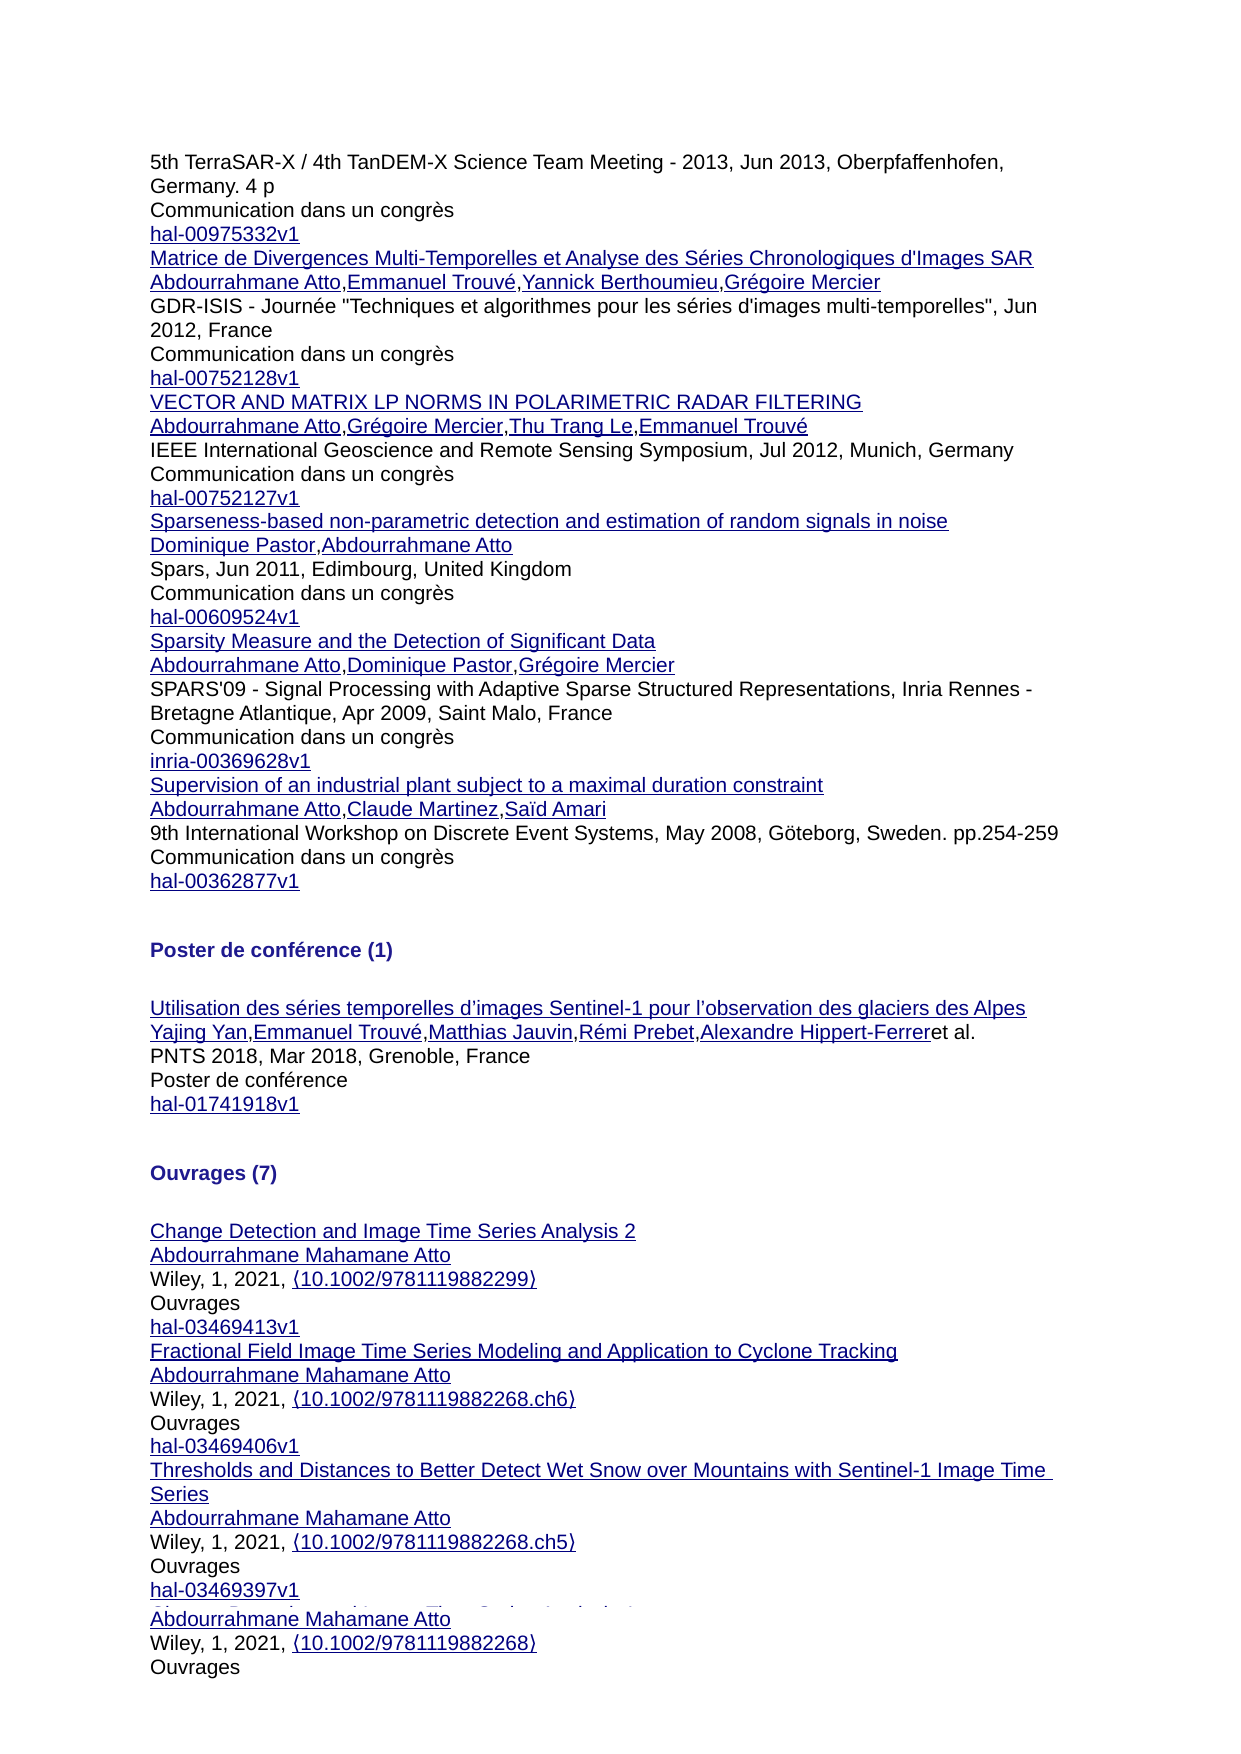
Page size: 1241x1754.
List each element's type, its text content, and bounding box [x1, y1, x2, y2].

table_header Utilisation des séries temporelles d’images Sentinel-1 pour l’observation des glaciers des Alpes Yajing Yan,Emmanuel Trouvé,Matthias Jauvin,Rémi Prebet,Alexandre Hippert-Ferreret al. PNTS 2018, Mar 2018, Grenoble, France Poster de conférence hal-01741918v1 [150, 996, 1090, 1116]
subtitle Ouvrages (7) [150, 1160, 1090, 1184]
subtitle Poster de conférence (1) [150, 937, 1090, 961]
table_cell Thresholds and Distances to Better Detect Wet Snow over Mountains with Sentinel-1 Image Time Series Abdourrahmane Mahamane Atto Wiley, 1, 2021, ⟨10.1002/9781119882268.ch5⟩ Ouvrages hal-03469397v1 [150, 1458, 1090, 1602]
table_cell Fractional Field Image Time Series Modeling and Application to Cyclone Tracking Abdourrahmane Mahamane Atto Wiley, 1, 2021, ⟨10.1002/9781119882268.ch6⟩ Ouvrages hal-03469406v1 [150, 1339, 1090, 1458]
table_cell Supervision of an industrial plant subject to a maximal duration constraint Abdourrahmane Atto,Claude Martinez,Saïd Amari 9th International Workshop on Discrete Event Systems, May 2008, Göteborg, Sweden. pp.254-259 Communication dans un congrès hal-00362877v1 [150, 773, 1090, 893]
table_header Change Detection and Image Time Series Analysis 2 Abdourrahmane Mahamane Atto Wiley, 1, 2021, ⟨10.1002/9781119882299⟩ Ouvrages hal-03469413v1 [150, 1219, 1090, 1338]
table_cell Sparsity Measure and the Detection of Significant Data Abdourrahmane Atto,Dominique Pastor,Grégoire Mercier SPARS'09 - Signal Processing with Adaptive Sparse Structured Representations, Inria Rennes - Bretagne Atlantique, Apr 2009, Saint Malo, France Communication dans un congrès inria-00369628v1 [150, 629, 1090, 773]
table_cell Sparseness-based non-parametric detection and estimation of random signals in noise Dominique Pastor,Abdourrahmane Atto Spars, Jun 2011, Edimbourg, United Kingdom Communication dans un congrès hal-00609524v1 [150, 509, 1090, 629]
table_cell Change Detection and Image Time Series Analysis 1 Abdourrahmane Mahamane Atto Wiley, 1, 2021, ⟨10.1002/9781119882268⟩ Ouvrages hal-03469415v1 [150, 1602, 1090, 1679]
table_cell Matrice de Divergences Multi-Temporelles et Analyse des Séries Chronologiques d'Images SAR Abdourrahmane Atto,Emmanuel Trouvé,Yannick Berthoumieu,Grégoire Mercier GDR-ISIS - Journée "Techniques et algorithmes pour les séries d'images multi-temporelles", Jun 2012, France Communication dans un congrès hal-00752128v1 [150, 246, 1090, 389]
table_cell 5th TerraSAR-X / 4th TanDEM-X Science Team Meeting - 2013, Jun 2013, Oberpfaffenhofen, Germany. 4 p Communication dans un congrès hal-00975332v1 [150, 150, 1090, 246]
table_cell VECTOR AND MATRIX LP NORMS IN POLARIMETRIC RADAR FILTERING Abdourrahmane Atto,Grégoire Mercier,Thu Trang Le,Emmanuel Trouvé IEEE International Geoscience and Remote Sensing Symposium, Jul 2012, Munich, Germany Communication dans un congrès hal-00752127v1 [150, 390, 1090, 509]
